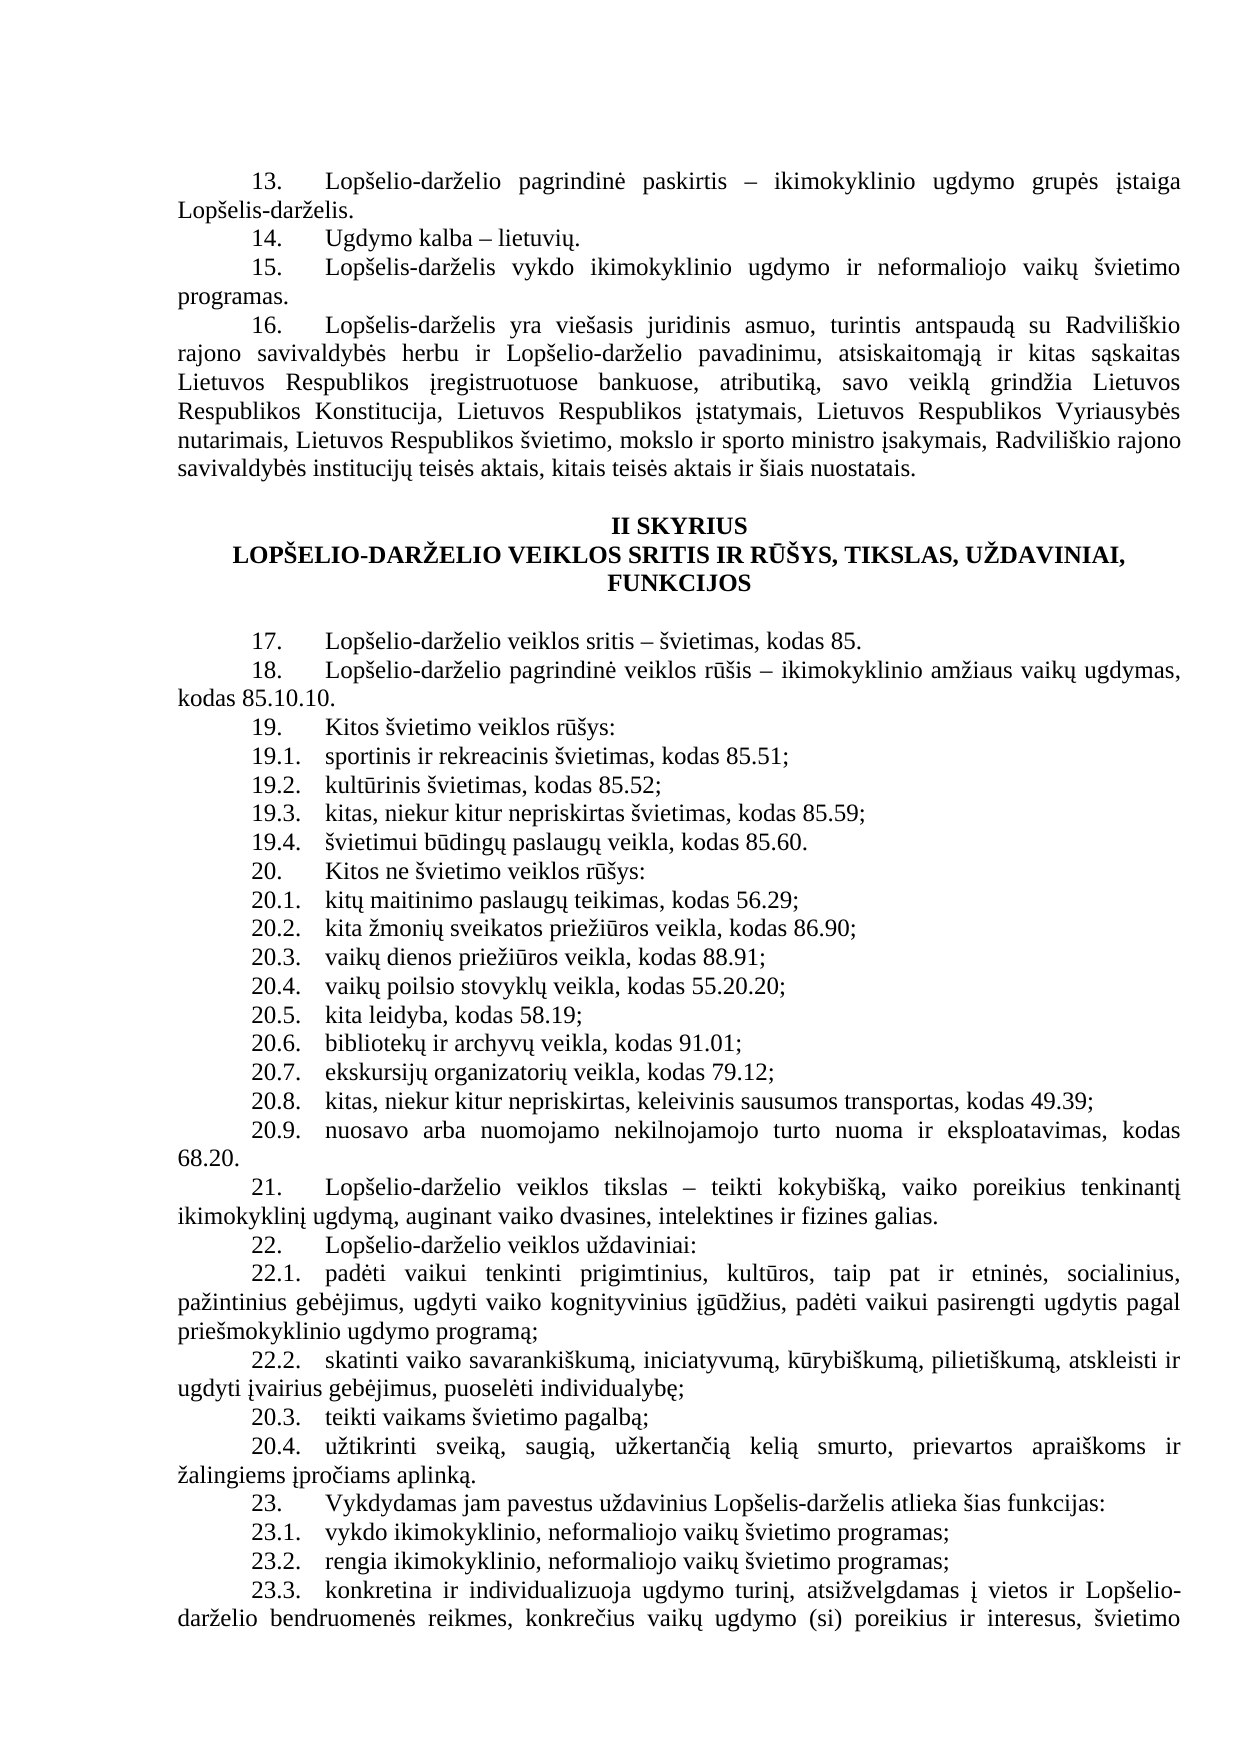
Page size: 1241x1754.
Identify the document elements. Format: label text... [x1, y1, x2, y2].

text 19.1. sportinis ir rekreacinis švietimas, kodas 85.51; [177, 741, 1181, 770]
text 23.1. vykdo ikimokyklinio, neformaliojo vaikų švietimo programas; [177, 1517, 1181, 1546]
text 20.3. teikti vaikams švietimo pagalbą; [177, 1402, 1181, 1431]
text II SKYRIUS [177, 511, 1181, 540]
text 20.7. ekskursijų organizatorių veikla, kodas 79.12; [177, 1057, 1181, 1086]
text 19.3. kitas, niekur kitur nepriskirtas švietimas, kodas 85.59; [177, 798, 1181, 827]
text 19.2. kultūrinis švietimas, kodas 85.52; [177, 770, 1181, 798]
text 20.2. kita žmonių sveikatos priežiūros veikla, kodas 86.90; [177, 913, 1181, 942]
text 20.6. bibliotekų ir archyvų veikla, kodas 91.01; [177, 1028, 1181, 1057]
text LOPŠELIO-DARŽELIO VEIKLOS SRITIS IR RŪŠYS, TIKSLAS, UŽDAVINIAI, FUNKCIJOS [177, 540, 1181, 597]
text 20.4. vaikų poilsio stovyklų veikla, kodas 55.20.20; [177, 971, 1181, 1000]
text 19.4. švietimui būdingų paslaugų veikla, kodas 85.60. [177, 827, 1181, 856]
text 22.2. skatinti vaiko savarankiškumą, iniciatyvumą, kūrybiškumą, pilietiškumą, atskleisti ir ugdyti įvairius gebėjimus, puoselėti individualybę; [177, 1345, 1181, 1402]
text 20.1. kitų maitinimo paslaugų teikimas, kodas 56.29; [177, 885, 1181, 913]
text 15. Lopšelis-darželis vykdo ikimokyklinio ugdymo ir neformaliojo vaikų švietimo programas. [177, 252, 1181, 310]
text 18. Lopšelio-darželio pagrindinė veiklos rūšis – ikimokyklinio amžiaus vaikų ugdymas, kodas 85.10.10. [177, 655, 1181, 712]
text 23. Vykdydamas jam pavestus uždavinius Lopšelis-darželis atlieka šias funkcijas: [177, 1488, 1181, 1517]
text 20.4. užtikrinti sveiką, saugią, užkertančią kelią smurto, prievartos apraiškoms ir žalingiems įpročiams aplinką. [177, 1431, 1181, 1488]
text 19. Kitos švietimo veiklos rūšys: [177, 712, 1181, 741]
text 20. Kitos ne švietimo veiklos rūšys: [177, 856, 1181, 885]
text 21. Lopšelio-darželio veiklos tikslas – teikti kokybišką, vaiko poreikius tenkinantį ikimokyklinį ugdymą, auginant vaiko dvasines, intelektines ir fizines galias. [177, 1172, 1181, 1230]
text 16. Lopšelis-darželis yra viešasis juridinis asmuo, turintis antspaudą su Radviliškio rajono savivaldybės herbu ir Lopšelio-darželio pavadinimu, atsiskaitomąją ir kitas sąskaitas Lietuvos Respublikos įregistruotuose bankuose, atributiką, savo veiklą grindžia Lietuvos Respublikos Konstitucija, Lietuvos Respublikos įstatymais, Lietuvos Respublikos Vyriausybės nutarimais, Lietuvos Respublikos švietimo, mokslo ir sporto ministro įsakymais, Radviliškio rajono savivaldybės institucijų teisės aktais, kitais teisės aktais ir šiais nuostatais. [177, 310, 1181, 482]
text 17. Lopšelio-darželio veiklos sritis – švietimas, kodas 85. [177, 626, 1181, 655]
text 23.2. rengia ikimokyklinio, neformaliojo vaikų švietimo programas; [177, 1546, 1181, 1575]
text 20.8. kitas, niekur kitur nepriskirtas, keleivinis sausumos transportas, kodas 49.39; [177, 1086, 1181, 1115]
text 20.3. vaikų dienos priežiūros veikla, kodas 88.91; [177, 942, 1181, 971]
text 14. Ugdymo kalba – lietuvių. [177, 223, 1181, 252]
text 22.1. padėti vaikui tenkinti prigimtinius, kultūros, taip pat ir etninės, socialinius, pažintinius gebėjimus, ugdyti vaiko kognityvinius įgūdžius, padėti vaikui pasirengti ugdytis pagal priešmokyklinio ugdymo programą; [177, 1258, 1181, 1345]
text 20.9. nuosavo arba nuomojamo nekilnojamojo turto nuoma ir eksploatavimas, kodas 68.20. [177, 1115, 1181, 1172]
text 22. Lopšelio-darželio veiklos uždaviniai: [177, 1230, 1181, 1258]
text 13. Lopšelio-darželio pagrindinė paskirtis – ikimokyklinio ugdymo grupės įstaiga Lopšelis-darželis. [177, 166, 1181, 223]
text 23.3. konkretina ir individualizuoja ugdymo turinį, atsižvelgdamas į vietos ir Lopšelio-darželio bendruomenės reikmes, konkrečius vaikų ugdymo (si) poreikius ir interesus, švietimo [177, 1575, 1181, 1632]
text 20.5. kita leidyba, kodas 58.19; [177, 1000, 1181, 1028]
